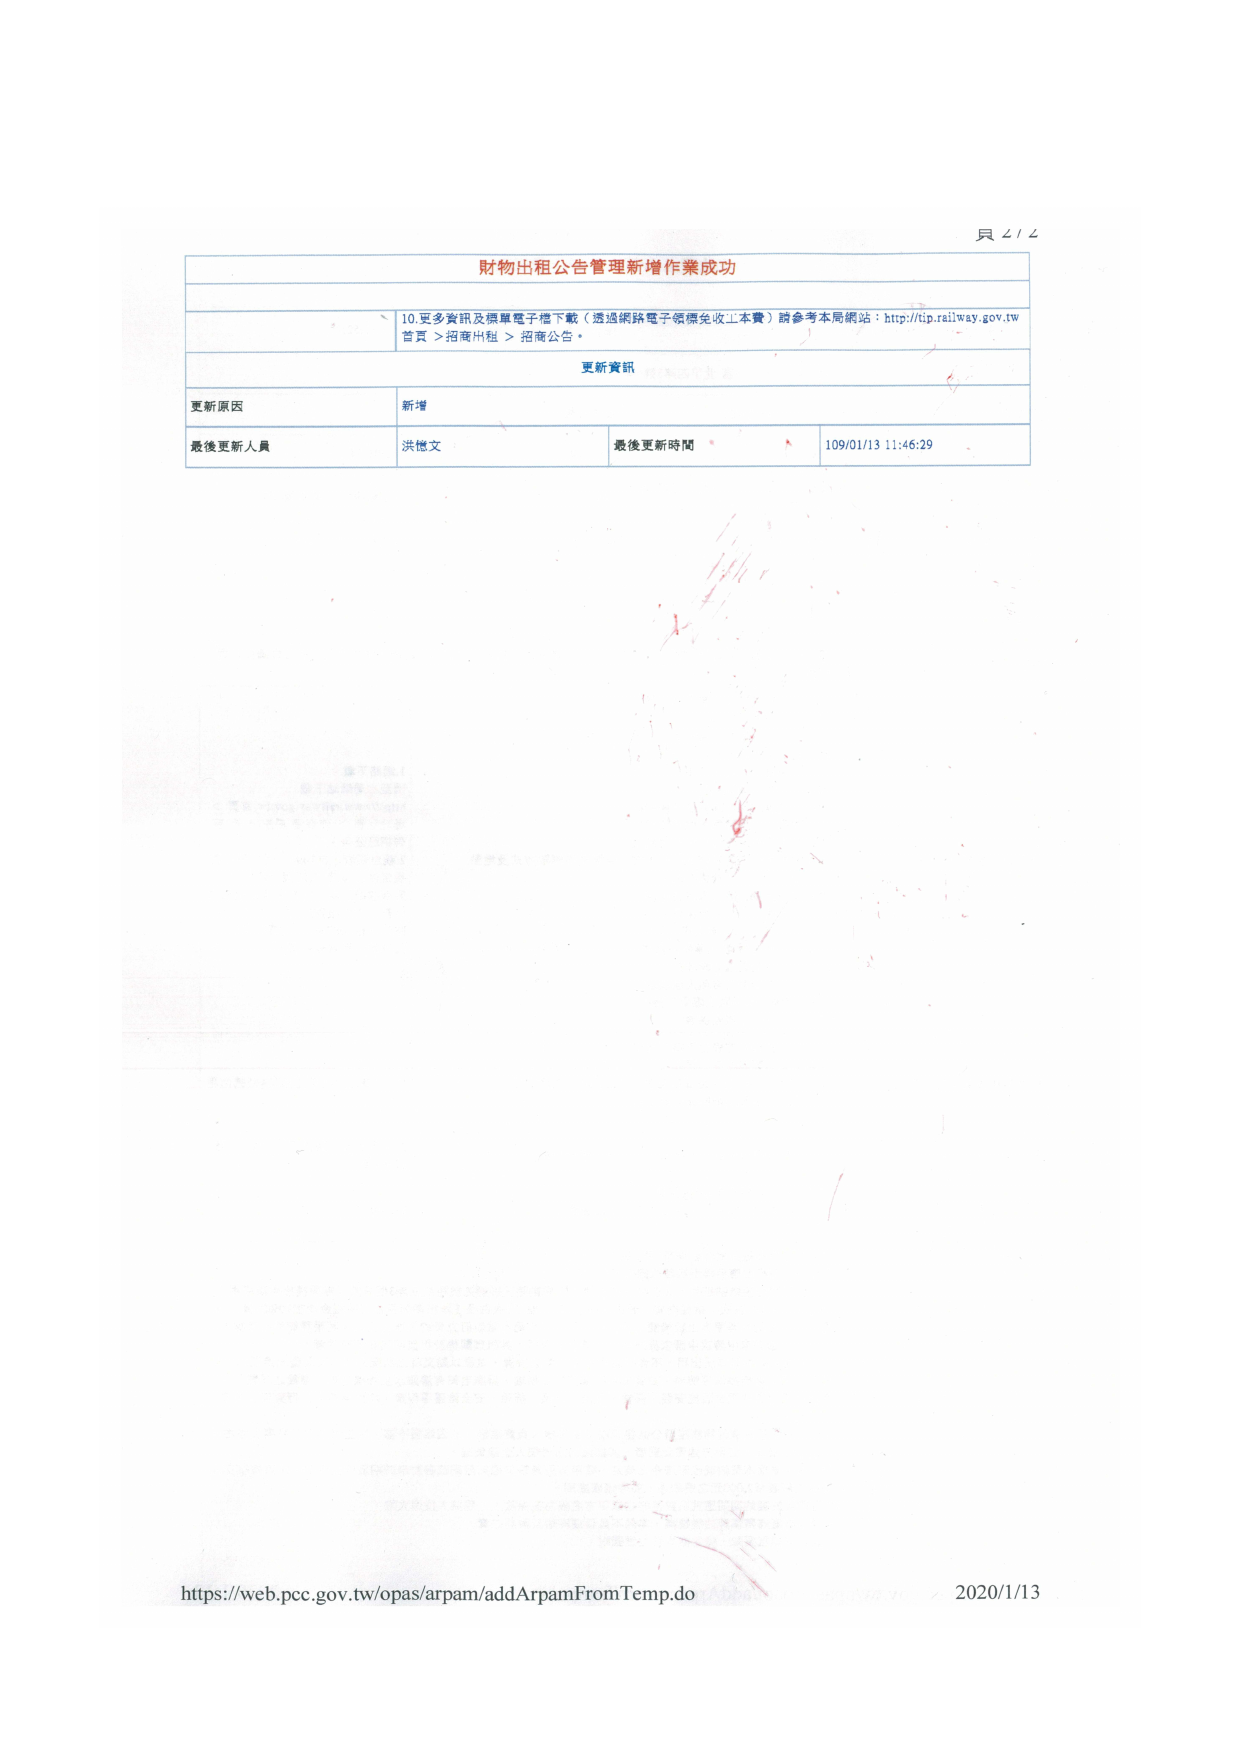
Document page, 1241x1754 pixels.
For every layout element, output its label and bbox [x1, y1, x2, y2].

picture [99, 207, 1142, 1628]
